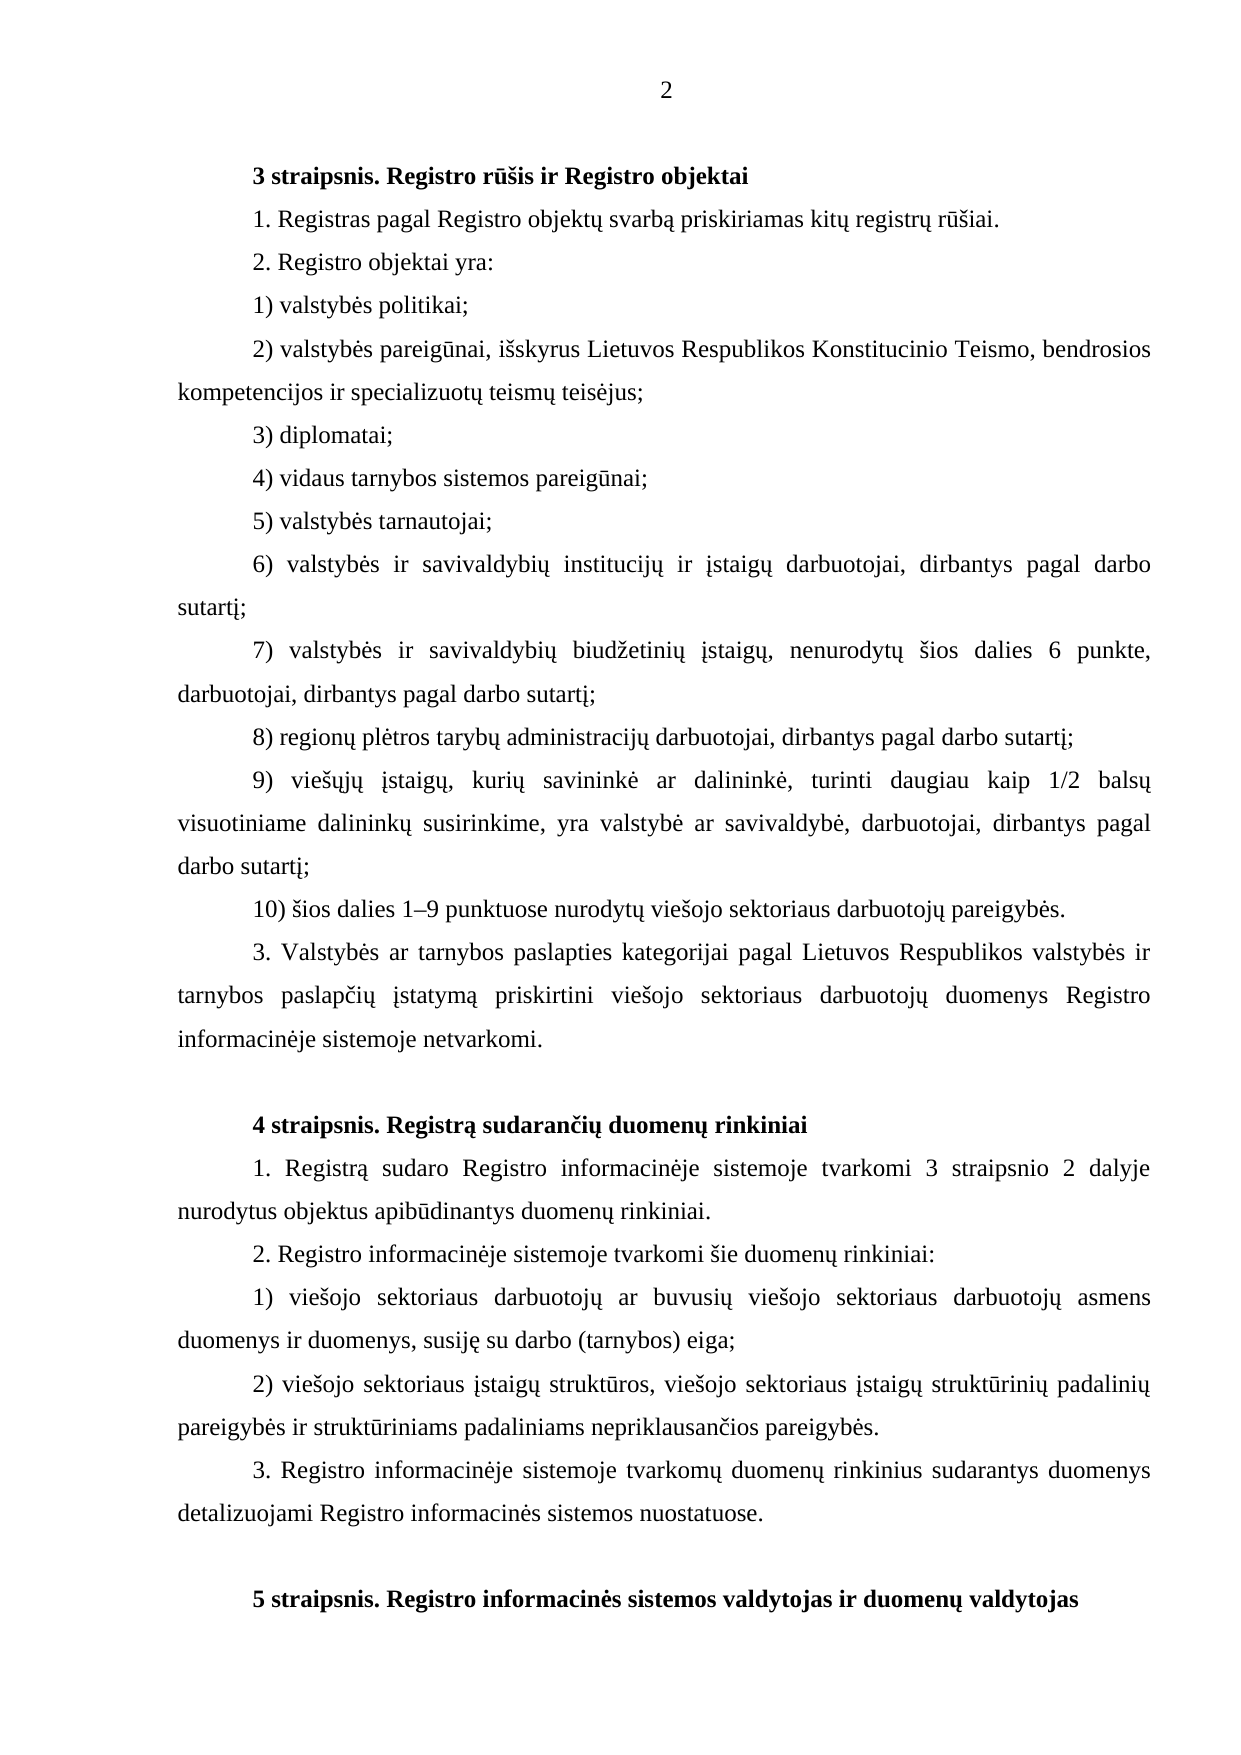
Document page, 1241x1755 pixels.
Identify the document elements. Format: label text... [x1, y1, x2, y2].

text 1. Registras pagal Registro objektų svarbą priskiriamas kitų registrų rūšiai. [177, 204, 1152, 233]
text 10) šios dalies 1–9 punktuose nurodytų viešojo sektoriaus darbuotojų pareigybės. [177, 894, 1152, 923]
text 7) valstybės ir savivaldybių biudžetinių įstaigų, nenurodytų šios dalies 6 punkte, darbuotojai, dirbantys pagal darbo sutartį; [177, 636, 1152, 707]
text 1) valstybės politikai; [177, 291, 1152, 319]
text 4) vidaus tarnybos sistemos pareigūnai; [177, 463, 1152, 492]
text 3) diplomatai; [177, 420, 1152, 449]
text 2. Registro objektai yra: [177, 247, 1152, 276]
text 6) valstybės ir savivaldybių institucijų ir įstaigų darbuotojai, dirbantys pagal darbo sutartį; [177, 549, 1152, 621]
text 5 straipsnis. Registro informacinės sistemos valdytojas ir duomenų valdytojas [177, 1584, 1152, 1613]
text 1. Registrą sudaro Registro informacinėje sistemoje tvarkomi 3 straipsnio 2 dalyje nurodytus objektus apibūdinantys duomenų rinkiniai. [177, 1153, 1152, 1225]
text 2) valstybės pareigūnai, išskyrus Lietuvos Respublikos Konstitucinio Teismo, bendrosios kompetencijos ir specializuotų teismų teisėjus; [177, 334, 1152, 406]
text 4 straipsnis. Registrą sudarančių duomenų rinkiniai [177, 1110, 1152, 1139]
text 3. Valstybės ar tarnybos paslapties kategorijai pagal Lietuvos Respublikos valstybės ir tarnybos paslapčių įstatymą priskirtini viešojo sektoriaus darbuotojų duomenys Registro informacinėje sistemoje netvarkomi. [177, 937, 1152, 1052]
text 5) valstybės tarnautojai; [177, 506, 1152, 535]
text 3. Registro informacinėje sistemoje tvarkomų duomenų rinkinius sudarantys duomenys detalizuojami Registro informacinės sistemos nuostatuose. [177, 1455, 1152, 1527]
text 1) viešojo sektoriaus darbuotojų ar buvusių viešojo sektoriaus darbuotojų asmens duomenys ir duomenys, susiję su darbo (tarnybos) eiga; [177, 1282, 1152, 1354]
text 3 straipsnis. Registro rūšis ir Registro objektai [177, 161, 1152, 190]
text 2. Registro informacinėje sistemoje tvarkomi šie duomenų rinkiniai: [177, 1239, 1152, 1268]
text 8) regionų plėtros tarybų administracijų darbuotojai, dirbantys pagal darbo sutartį; [177, 722, 1152, 751]
text 9) viešųjų įstaigų, kurių savininkė ar dalininkė, turinti daugiau kaip 1/2 balsų visuotiniame dalininkų susirinkime, yra valstybė ar savivaldybė, darbuotojai, dirbantys pagal darbo sutartį; [177, 765, 1152, 880]
text 2) viešojo sektoriaus įstaigų struktūros, viešojo sektoriaus įstaigų struktūrinių padalinių pareigybės ir struktūriniams padaliniams nepriklausančios pareigybės. [177, 1369, 1152, 1441]
